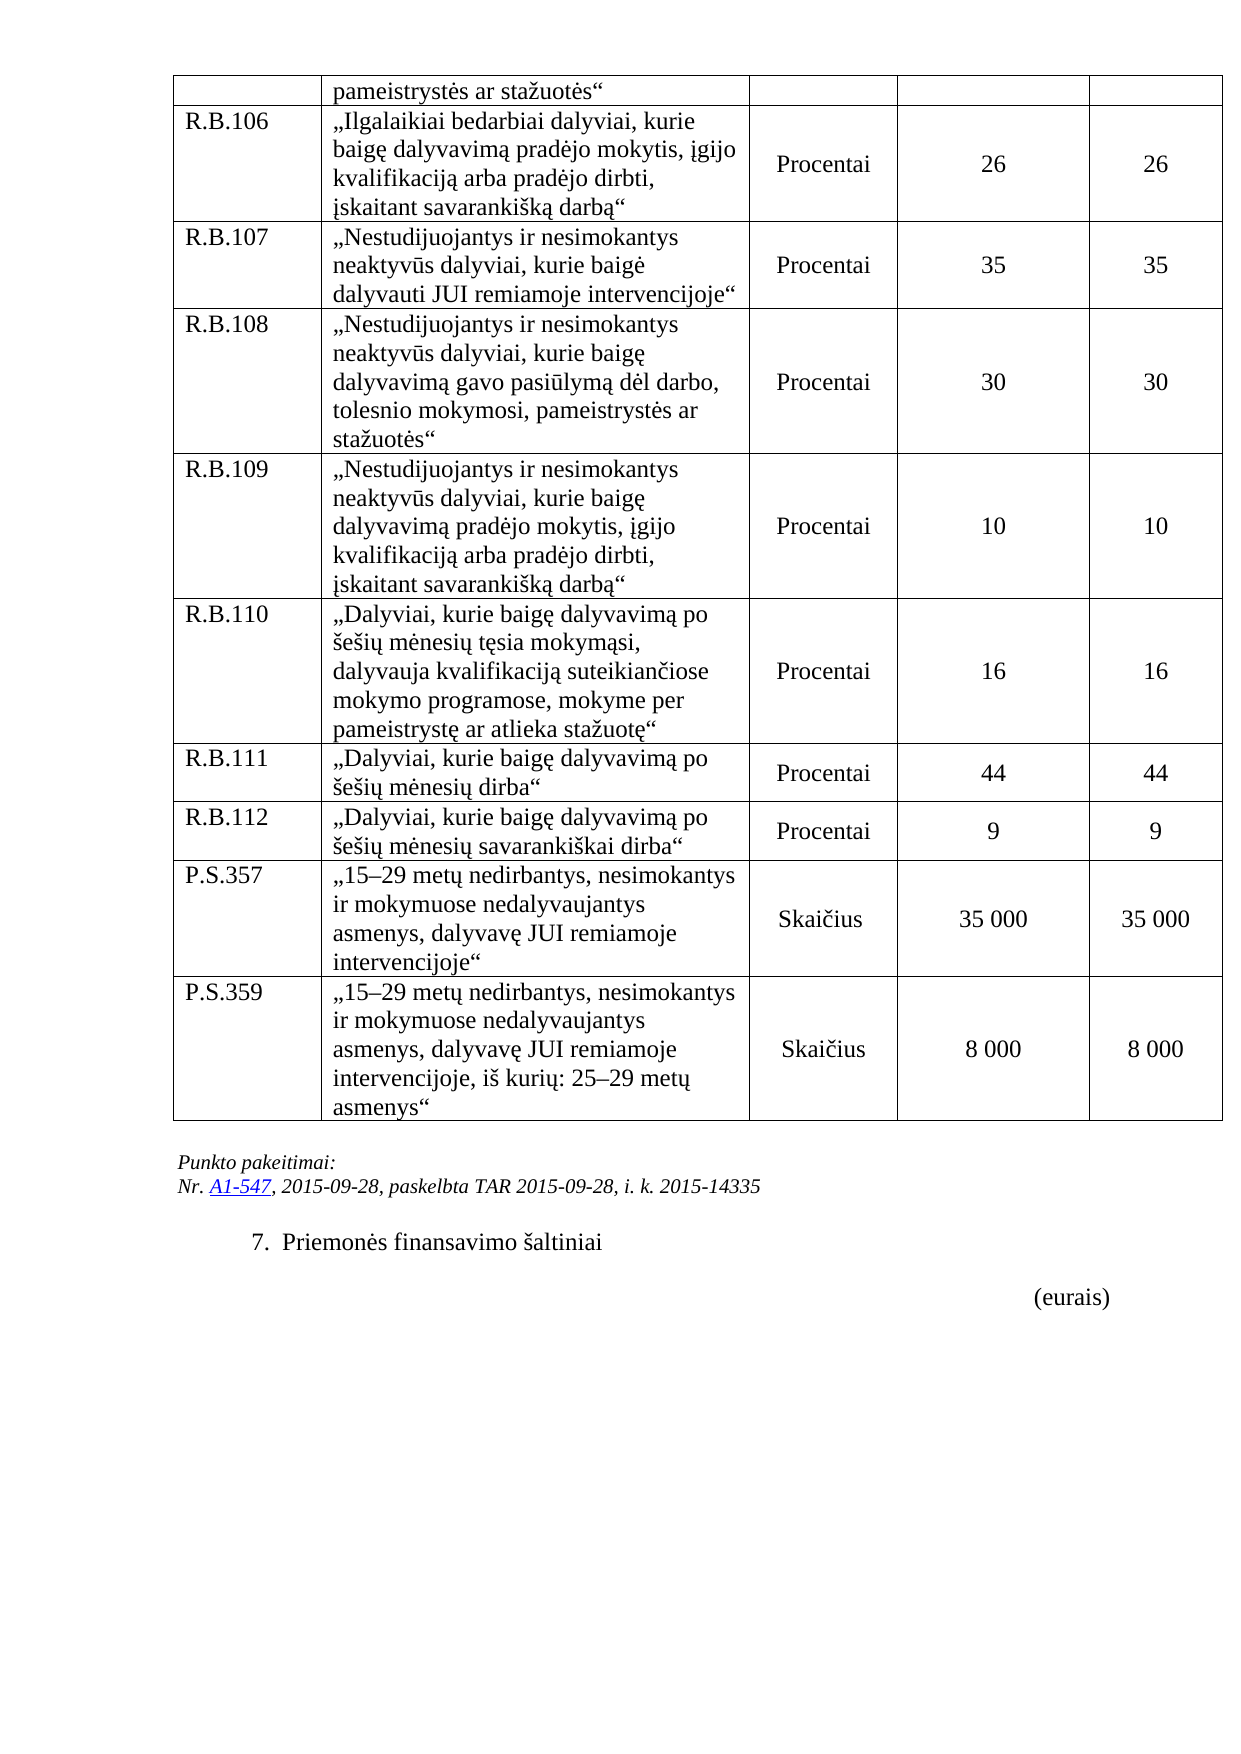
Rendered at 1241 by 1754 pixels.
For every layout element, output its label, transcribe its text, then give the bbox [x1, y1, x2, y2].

table_cell 26 [898, 106, 1089, 221]
table_cell R.B.110 [174, 599, 321, 742]
table_cell 16 [1090, 599, 1222, 742]
table_cell 35 [1090, 222, 1222, 308]
table_cell „Ilgalaikiai bedarbiai dalyviai, kurie baigę dalyvavimą pradėjo mokytis, įgijo kvalifikaciją arba pradėjo dirbti, įskaitant savarankišką darbą“ [322, 106, 749, 221]
table_cell Procentai [750, 802, 897, 859]
table_cell R.B.111 [174, 744, 321, 801]
table_cell 35 000 [898, 861, 1089, 976]
table_cell Skaičius [750, 861, 897, 976]
table_cell 44 [1090, 744, 1222, 801]
table_cell R.B.112 [174, 802, 321, 859]
table_cell 35 000 [1090, 861, 1222, 976]
table_cell Procentai [750, 599, 897, 742]
table_cell 9 [1090, 802, 1222, 859]
text (eurais) [177, 1282, 1152, 1310]
table_cell Procentai [750, 106, 897, 221]
table_cell „Nestudijuojantys ir nesimokantys neaktyvūs dalyviai, kurie baigę dalyvavimą gavo pasiūlymą dėl darbo, tolesnio mokymosi, pameistrystės ar stažuotės“ [322, 309, 749, 453]
table_cell [174, 76, 321, 105]
table_cell 8 000 [1090, 977, 1222, 1120]
table_cell Procentai [750, 454, 897, 598]
table_cell P.S.357 [174, 861, 321, 976]
table_cell R.B.106 [174, 106, 321, 221]
table_cell „15–29 metų nedirbantys, nesimokantys ir mokymuose nedalyvaujantys asmenys, dalyvavę JUI remiamoje intervencijoje“ [322, 861, 749, 976]
table_cell Procentai [750, 222, 897, 308]
table_cell „Nestudijuojantys ir nesimokantys neaktyvūs dalyviai, kurie baigę dalyvavimą pradėjo mokytis, įgijo kvalifikaciją arba pradėjo dirbti, įskaitant savarankišką darbą“ [322, 454, 749, 598]
table_cell 10 [898, 454, 1089, 598]
table_cell „Dalyviai, kurie baigę dalyvavimą po šešių mėnesių savarankiškai dirba“ [322, 802, 749, 859]
text 7. Priemonės finansavimo šaltiniai [251, 1227, 1152, 1256]
table_cell Procentai [750, 309, 897, 453]
table_cell 10 [1090, 454, 1222, 598]
table_cell R.B.109 [174, 454, 321, 598]
table_cell R.B.107 [174, 222, 321, 308]
table_cell 26 [1090, 106, 1222, 221]
table_cell 35 [898, 222, 1089, 308]
table_cell „Dalyviai, kurie baigę dalyvavimą po šešių mėnesių dirba“ [322, 744, 749, 801]
table_cell „Nestudijuojantys ir nesimokantys neaktyvūs dalyviai, kurie baigė dalyvauti JUI remiamoje intervencijoje“ [322, 222, 749, 308]
text Nr. A1-547, 2015-09-28, paskelbta TAR 2015-09-28, i. k. 2015-14335 [177, 1174, 1152, 1198]
table_cell „Dalyviai, kurie baigę dalyvavimą po šešių mėnesių tęsia mokymąsi, dalyvauja kvalifikaciją suteikiančiose mokymo programose, mokyme per pameistrystę ar atlieka stažuotę“ [322, 599, 749, 742]
text Punkto pakeitimai: [177, 1150, 1152, 1174]
table_cell pameistrystės ar stažuotės“ [322, 76, 749, 105]
table_cell [898, 76, 1089, 105]
table_cell R.B.108 [174, 309, 321, 453]
table_cell [1090, 76, 1222, 105]
table_cell 16 [898, 599, 1089, 742]
table_cell 8 000 [898, 977, 1089, 1120]
table_cell 30 [898, 309, 1089, 453]
table_cell 9 [898, 802, 1089, 859]
table_cell [750, 76, 897, 105]
table_cell 30 [1090, 309, 1222, 453]
table_cell 44 [898, 744, 1089, 801]
table_cell Skaičius [750, 977, 897, 1120]
table_cell „15–29 metų nedirbantys, nesimokantys ir mokymuose nedalyvaujantys asmenys, dalyvavę JUI remiamoje intervencijoje, iš kurių: 25–29 metų asmenys“ [322, 977, 749, 1120]
table_cell Procentai [750, 744, 897, 801]
table_cell P.S.359 [174, 977, 321, 1120]
